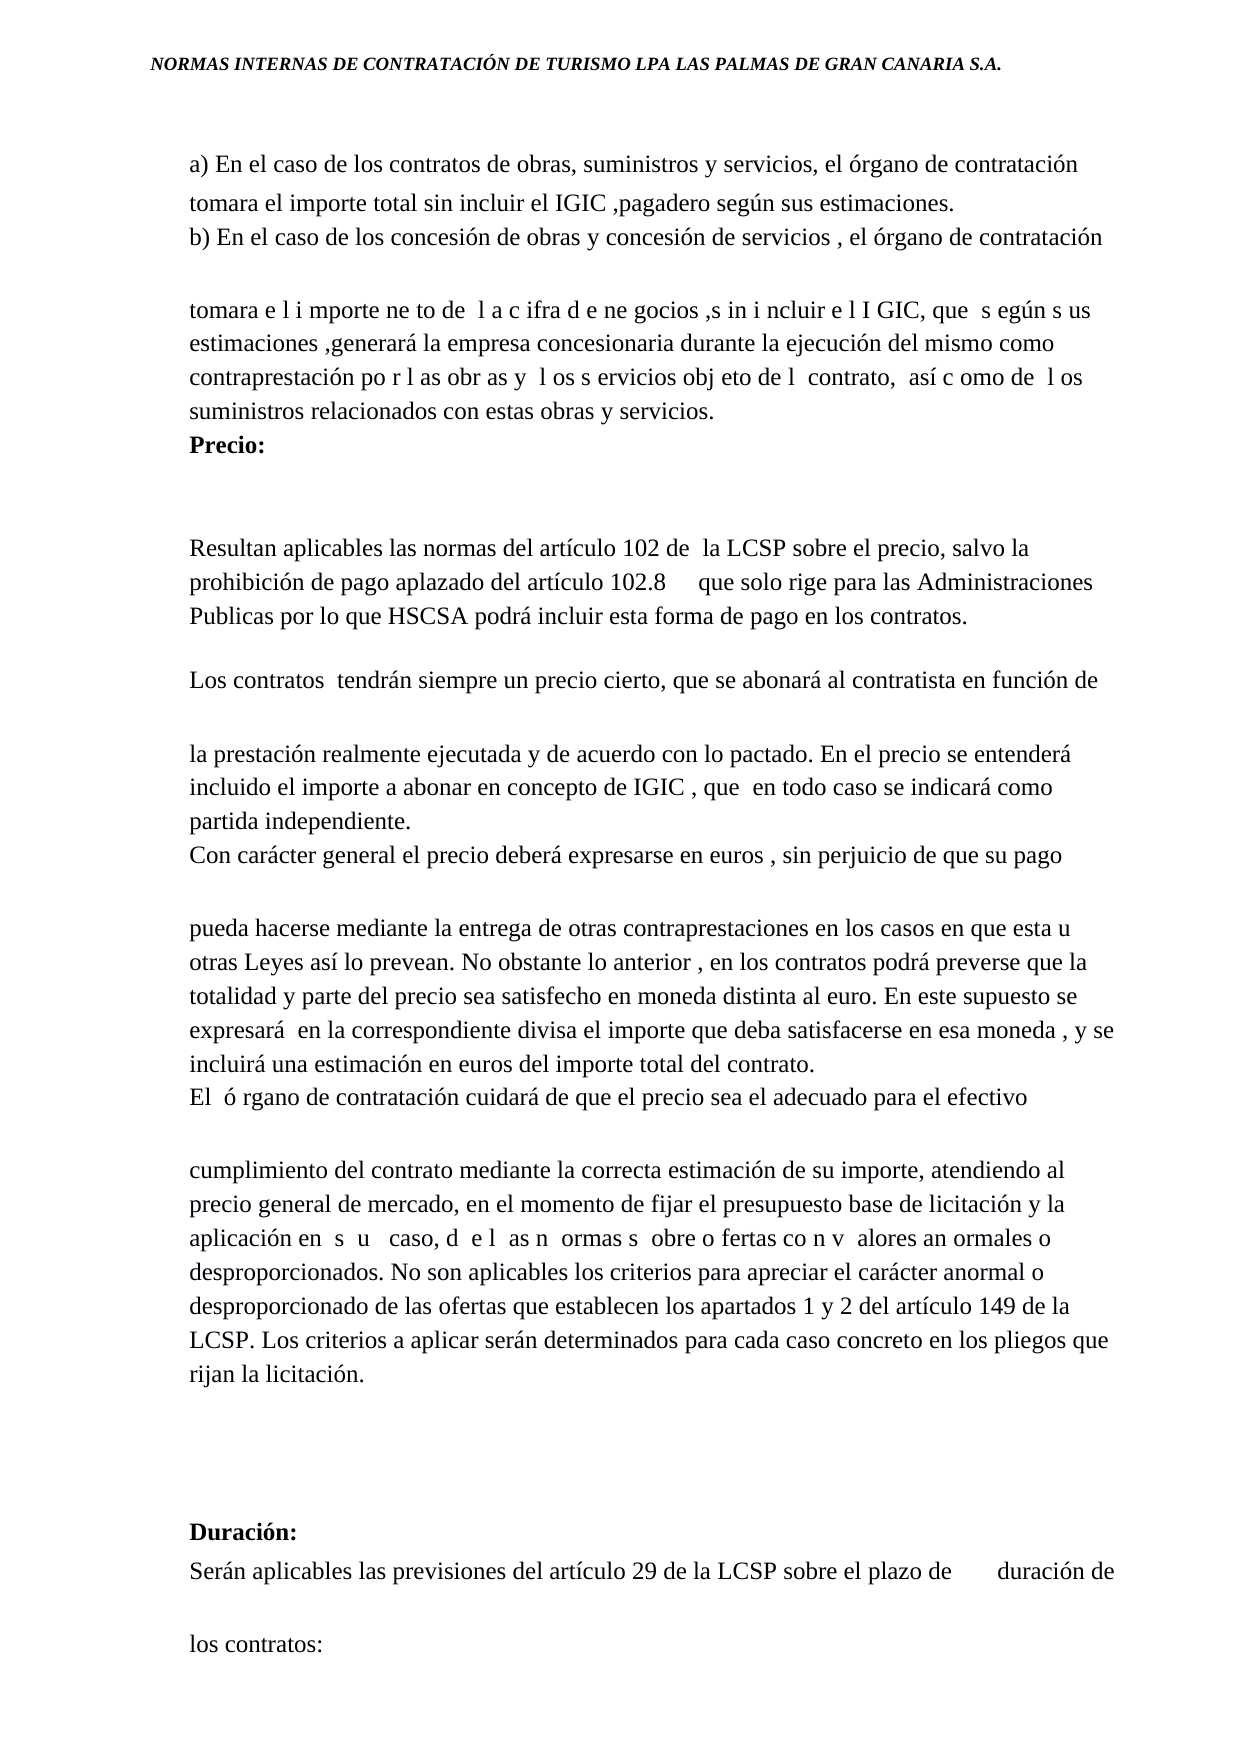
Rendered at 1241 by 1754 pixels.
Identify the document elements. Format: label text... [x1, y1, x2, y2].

text LCSP. Los criterios a aplicar serán determinados para cada caso concreto en los pliegos que [118, 1325, 1135, 1353]
text desproporcionado de las ofertas que establecen los apartados 1 y 2 del artículo 149 de la [118, 1291, 1135, 1320]
text otras Leyes así lo prevean. No obstante lo anterior , en los contratos podrá preverse que la [118, 947, 1135, 976]
text incluirá una estimación en euros del importe total del contrato. [118, 1049, 1135, 1077]
text tomara e l i mporte ne to de l a c ifra d e ne gocios ,s in i ncluir e l I GIC, que s egún s us [118, 295, 1135, 323]
text a) En el caso de los contratos de obras, suministros y servicios, el órgano de contratación [118, 149, 1135, 178]
text Publicas por lo que HSCSA podrá incluir esta forma de pago en los contratos. [118, 601, 1135, 630]
text precio general de mercado, en el momento de fijar el presupuesto base de licitación y la [118, 1189, 1135, 1218]
text Resultan aplicables las normas del artículo 102 de la LCSP sobre el precio, salvo la [118, 533, 1135, 562]
text prohibición de pago aplazado del artículo 102.8 que solo rige para las Administraciones [118, 567, 1135, 596]
text cumplimiento del contrato mediante la correcta estimación de su importe, atendiendo al [118, 1156, 1135, 1184]
text estimaciones ,generará la empresa concesionaria durante la ejecución del mismo como [118, 328, 1135, 357]
text expresará en la correspondiente divisa el importe que deba satisfacerse en esa moneda , y se [118, 1015, 1135, 1043]
text Con carácter general el precio deberá expresarse en euros , sin perjuicio de que su pago [118, 840, 1135, 869]
text pueda hacerse mediante la entrega de otras contraprestaciones en los casos en que esta u [118, 913, 1135, 942]
text partida independiente. [118, 806, 1135, 835]
text desproporcionados. No son aplicables los criterios para apreciar el carácter anormal o [118, 1257, 1135, 1286]
text rijan la licitación. [118, 1359, 1135, 1387]
text contraprestación po r l as obr as y l os s ervicios obj eto de l contrato, así c omo de l os [118, 362, 1135, 391]
text Duración: [118, 1517, 1135, 1545]
text los contratos: [118, 1629, 1135, 1658]
text suministros relacionados con estas obras y servicios. [118, 396, 1135, 425]
text El ó rgano de contratación cuidará de que el precio sea el adecuado para el efectivo [118, 1082, 1135, 1111]
text incluido el importe a abonar en concepto de IGIC , que en todo caso se indicará como [118, 772, 1135, 801]
text la prestación realmente ejecutada y de acuerdo con lo pactado. En el precio se entenderá [118, 739, 1135, 767]
text Los contratos tendrán siempre un precio cierto, que se abonará al contratista en función de [118, 666, 1135, 694]
text aplicación en s u caso, d e l as n ormas s obre o fertas co n v alores an ormales o [118, 1223, 1135, 1252]
text tomara el importe total sin incluir el IGIC ,pagadero según sus estimaciones. [118, 188, 1135, 217]
text Precio: [118, 430, 1135, 459]
text b) En el caso de los concesión de obras y concesión de servicios , el órgano de contratación [118, 222, 1135, 250]
text totalidad y parte del precio sea satisfecho en moneda distinta al euro. En este supuesto se [118, 981, 1135, 1010]
text Serán aplicables las previsiones del artículo 29 de la LCSP sobre el plazo de duración de [118, 1556, 1135, 1585]
text NORMAS INTERNAS DE CONTRATACIÓN DE TURISMO LPA LAS PALMAS DE GRAN CANARIA S.A. [150, 53, 1135, 74]
